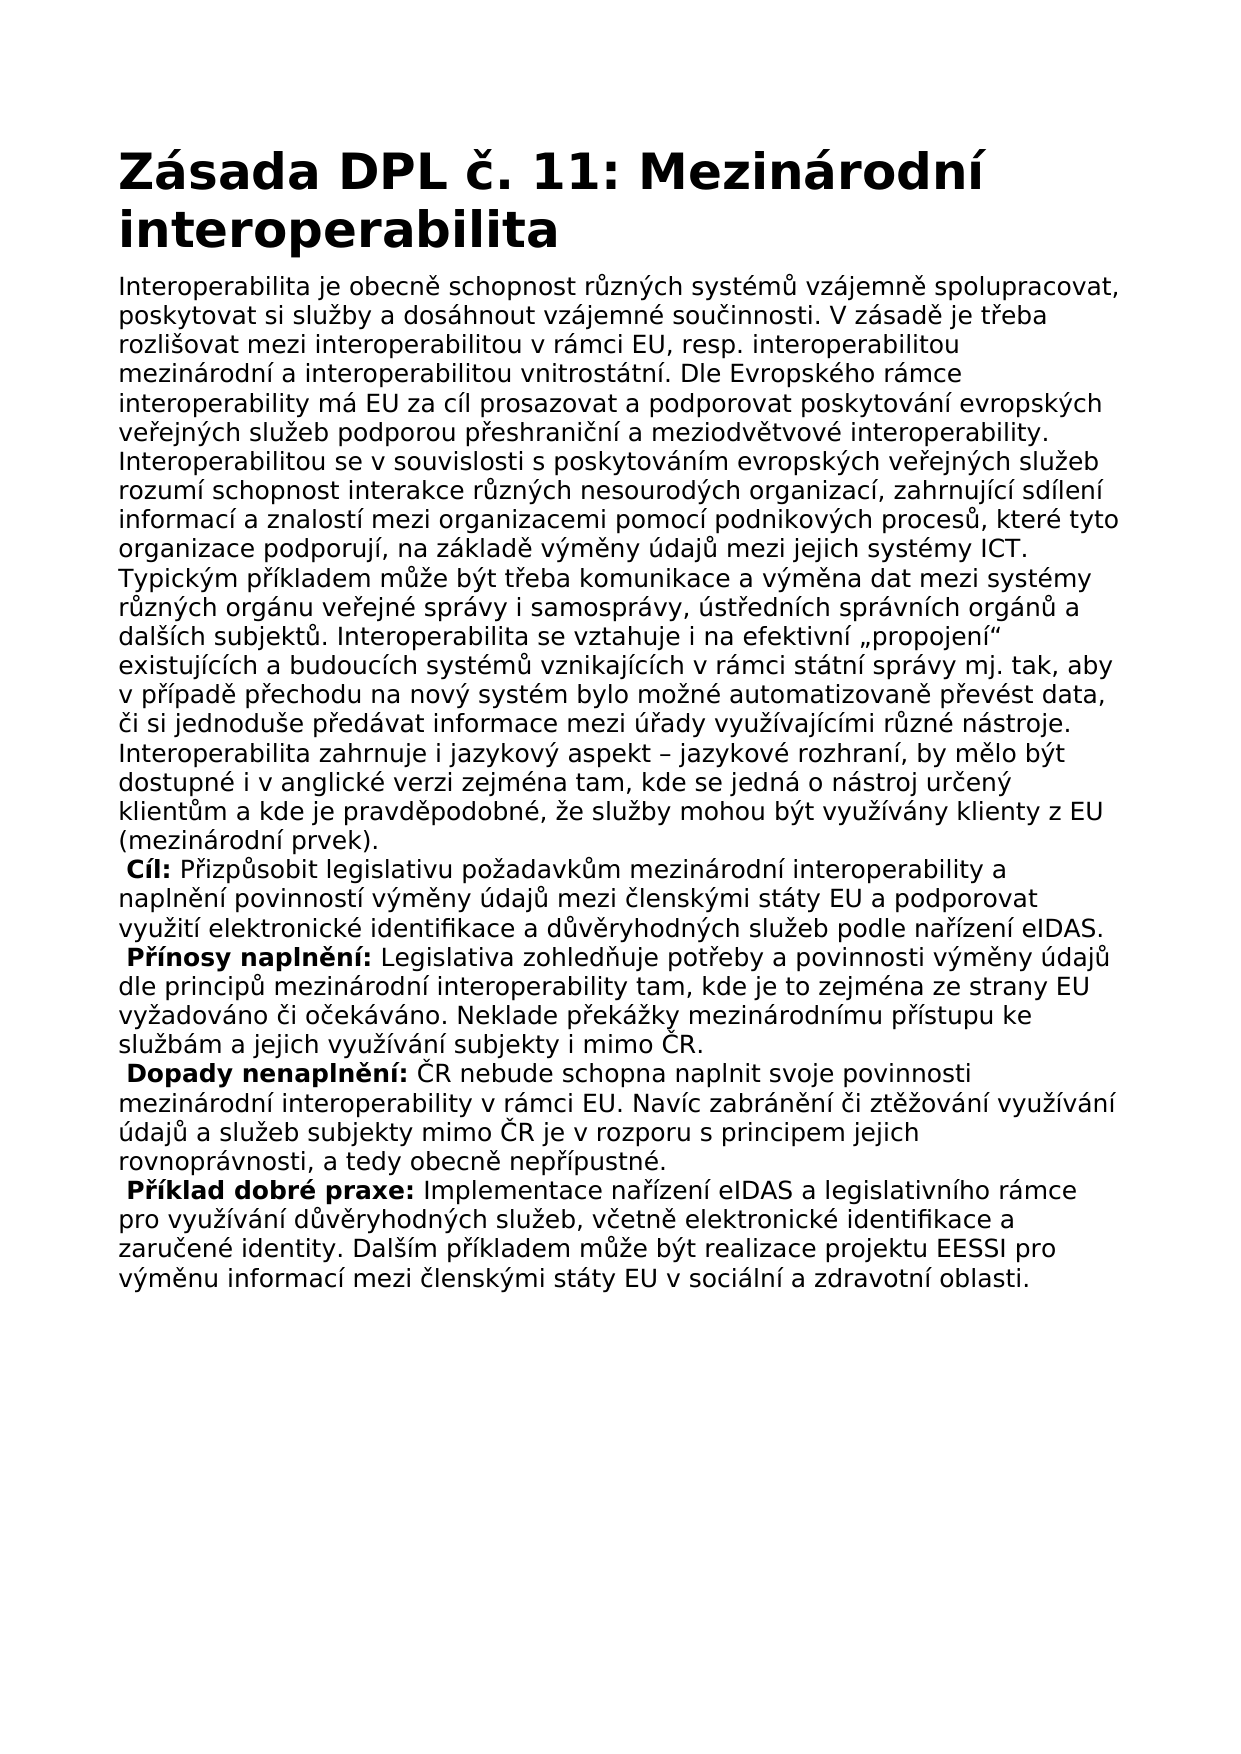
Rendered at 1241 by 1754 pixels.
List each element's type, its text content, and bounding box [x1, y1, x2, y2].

subtitle Zásada DPL č. 11: Mezinárodní interoperabilita [118, 143, 1122, 259]
text Interoperabilita je obecně schopnost různých systémů vzájemně spolupracovat, poskytovat si služby a dosáhnout vzájemné součinnosti. V zásadě je třeba rozlišovat mezi interoperabilitou v rámci EU, resp. interoperabilitou mezinárodní a interoperabilitou vnitrostátní. Dle Evropského rámce interoperability má EU za cíl prosazovat a podporovat poskytování evropských veřejných služeb podporou přeshraniční a meziodvětvové interoperability. Interoperabilitou se v souvislosti s poskytováním evropských veřejných služeb rozumí schopnost interakce různých nesourodých organizací, zahrnující sdílení informací a znalostí mezi organizacemi pomocí podnikových procesů, které tyto organizace podporují, na základě výměny údajů mezi jejich systémy ICT. Typickým příkladem může být třeba komunikace a výměna dat mezi systémy různých orgánu veřejné správy i samosprávy, ústředních správních orgánů a dalších subjektů. Interoperabilita se vztahuje i na efektivní „propojení“ existujících a budoucích systémů vznikajících v rámci státní správy mj. tak, aby v případě přechodu na nový systém bylo možné automatizovaně převést data, či si jednoduše předávat informace mezi úřady využívajícími různé nástroje. Interoperabilita zahrnuje i jazykový aspekt – jazykové rozhraní, by mělo být dostupné i v anglické verzi zejména tam, kde se jedná o nástroj určený klientům a kde je pravděpodobné, že služby mohou být využívány klienty z EU (mezinárodní prvek). Cíl: Přizpůsobit legislativu požadavkům mezinárodní interoperability a naplnění povinností výměny údajů mezi členskými státy EU a podporovat využití elektronické identifikace a důvěryhodných služeb podle nařízení eIDAS. Přínosy naplnění: Legislativa zohledňuje potřeby a povinnosti výměny údajů dle principů mezinárodní interoperability tam, kde je to zejména ze strany EU vyžadováno či očekáváno. Neklade překážky mezinárodnímu přístupu ke službám a jejich využívání subjekty i mimo ČR. Dopady nenaplnění: ČR nebude schopna naplnit svoje povinnosti mezinárodní interoperability v rámci EU. Navíc zabránění či ztěžování využívání údajů a služeb subjekty mimo ČR je v rozporu s principem jejich rovnoprávnosti, a tedy obecně nepřípustné. Příklad dobré praxe: Implementace nařízení eIDAS a legislativního rámce pro využívání důvěryhodných služeb, včetně elektronické identifikace a zaručené identity. Dalším příkladem může být realizace projektu EESSI pro výměnu informací mezi členskými státy EU v sociální a zdravotní oblasti. [118, 272, 1122, 1293]
